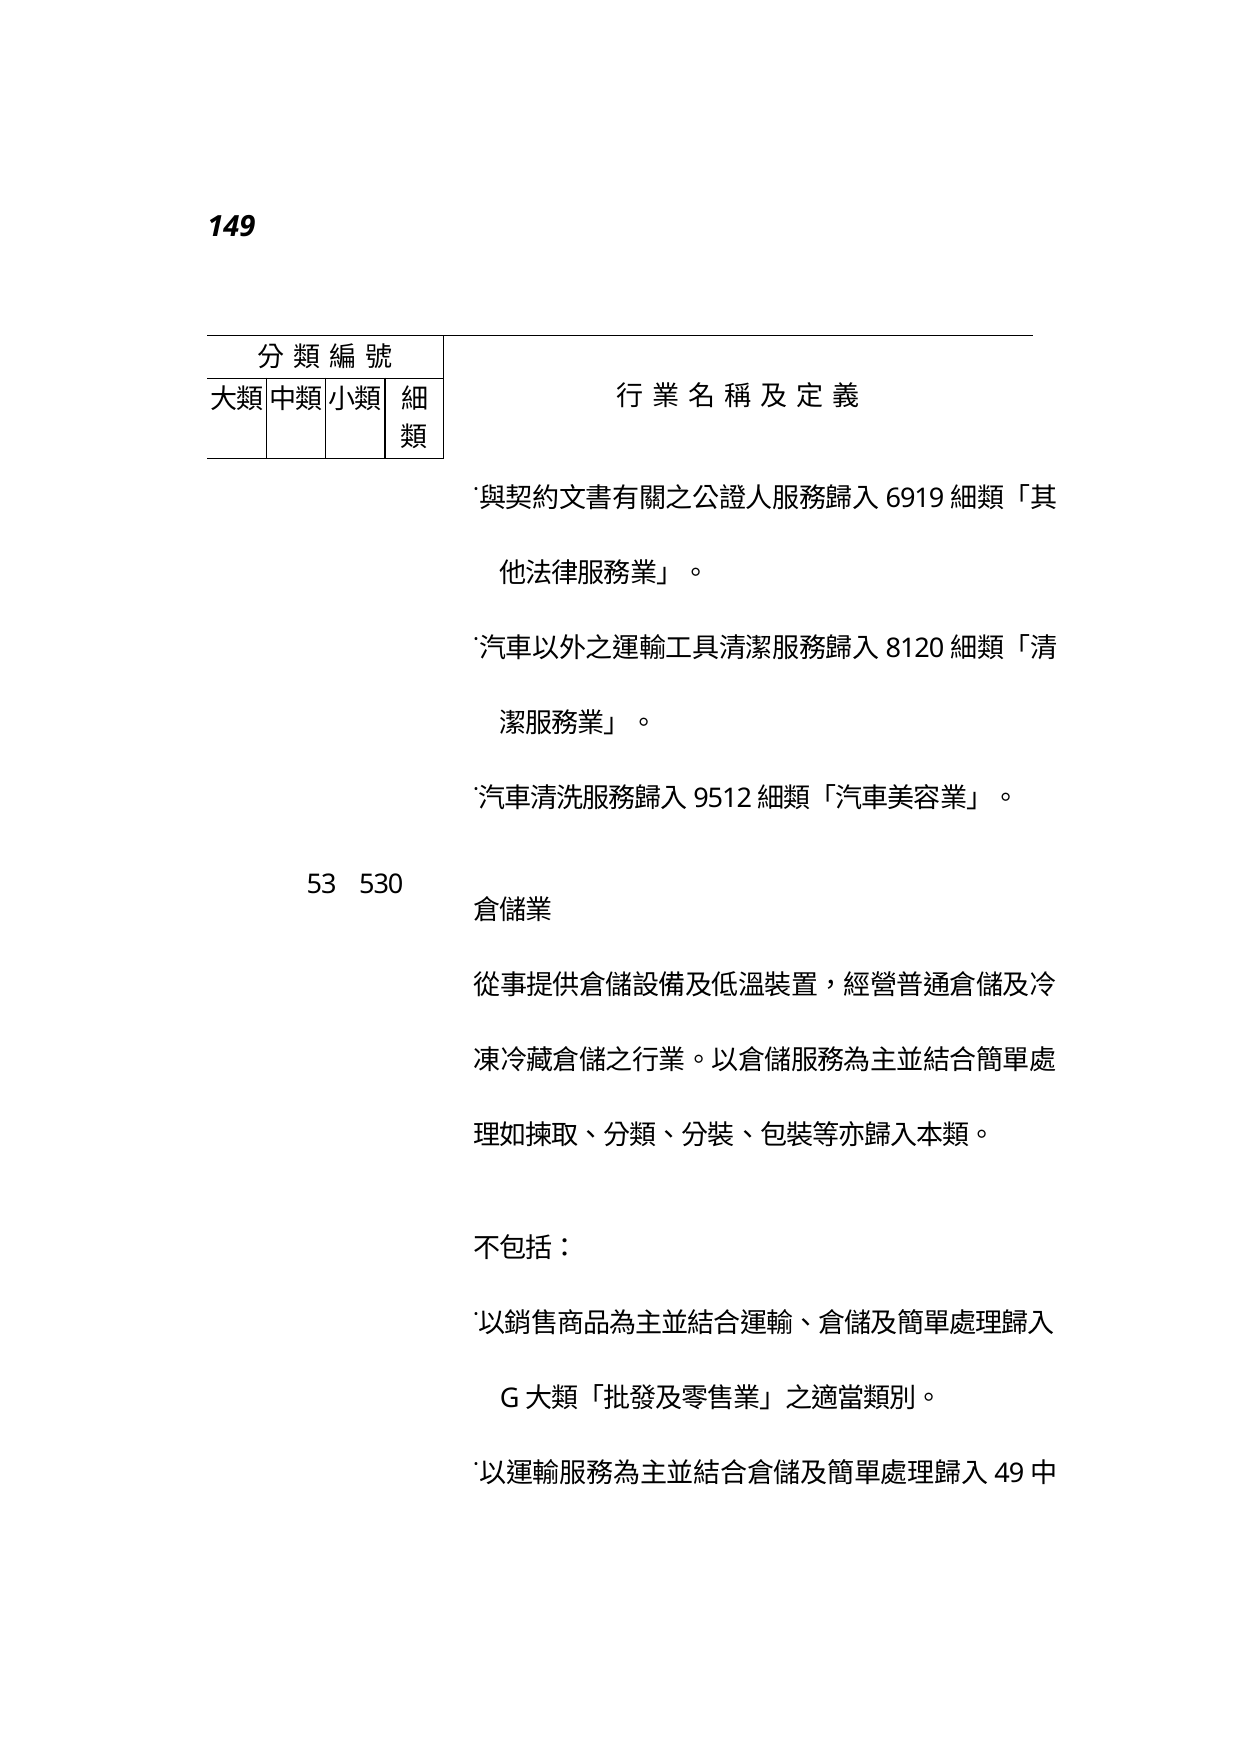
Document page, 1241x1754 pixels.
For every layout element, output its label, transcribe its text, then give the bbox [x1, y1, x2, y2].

table_header 分 類 編 號 [207, 336, 443, 378]
table_cell [412, 870, 470, 1508]
table_cell 530 [351, 870, 412, 1508]
table_cell [1033, 378, 1060, 458]
table_cell [233, 870, 292, 1508]
table_cell [233, 459, 292, 870]
table_cell [207, 870, 233, 1508]
table_cell 細類 [386, 379, 443, 458]
table_cell 中類 [267, 379, 325, 458]
table_cell [351, 459, 412, 870]
table_header [1033, 335, 1060, 378]
table_cell [412, 458, 470, 870]
table_cell 倉儲業 從事提供倉儲設備及低溫裝置，經營普通倉儲及冷凍冷藏倉儲之行業。以倉儲服務為主並結合簡單處理如揀取、分類、分裝、包裝等亦歸入本類。 不包括： ˙以銷售商品為主並結合運輸、倉儲及簡單處理歸入G大類「批發及零售業」之適當類別。 ˙以運輸服務為主並結合倉儲及簡單處理歸入49中 [470, 870, 1060, 1508]
table_cell [207, 459, 233, 870]
table_header 行 業 名 稱 及 定 義 [444, 336, 1032, 458]
table_cell 大類 [207, 379, 266, 458]
table_cell [293, 459, 351, 870]
table_cell ˙與契約文書有關之公證人服務歸入6919細類「其他法律服務業」。 ˙汽車以外之運輸工具清潔服務歸入8120細類「清潔服務業」。 ˙汽車清洗服務歸入9512細類「汽車美容業」。 [470, 458, 1060, 870]
table_cell 小類 [326, 379, 384, 458]
table_cell 53 [293, 870, 351, 1508]
